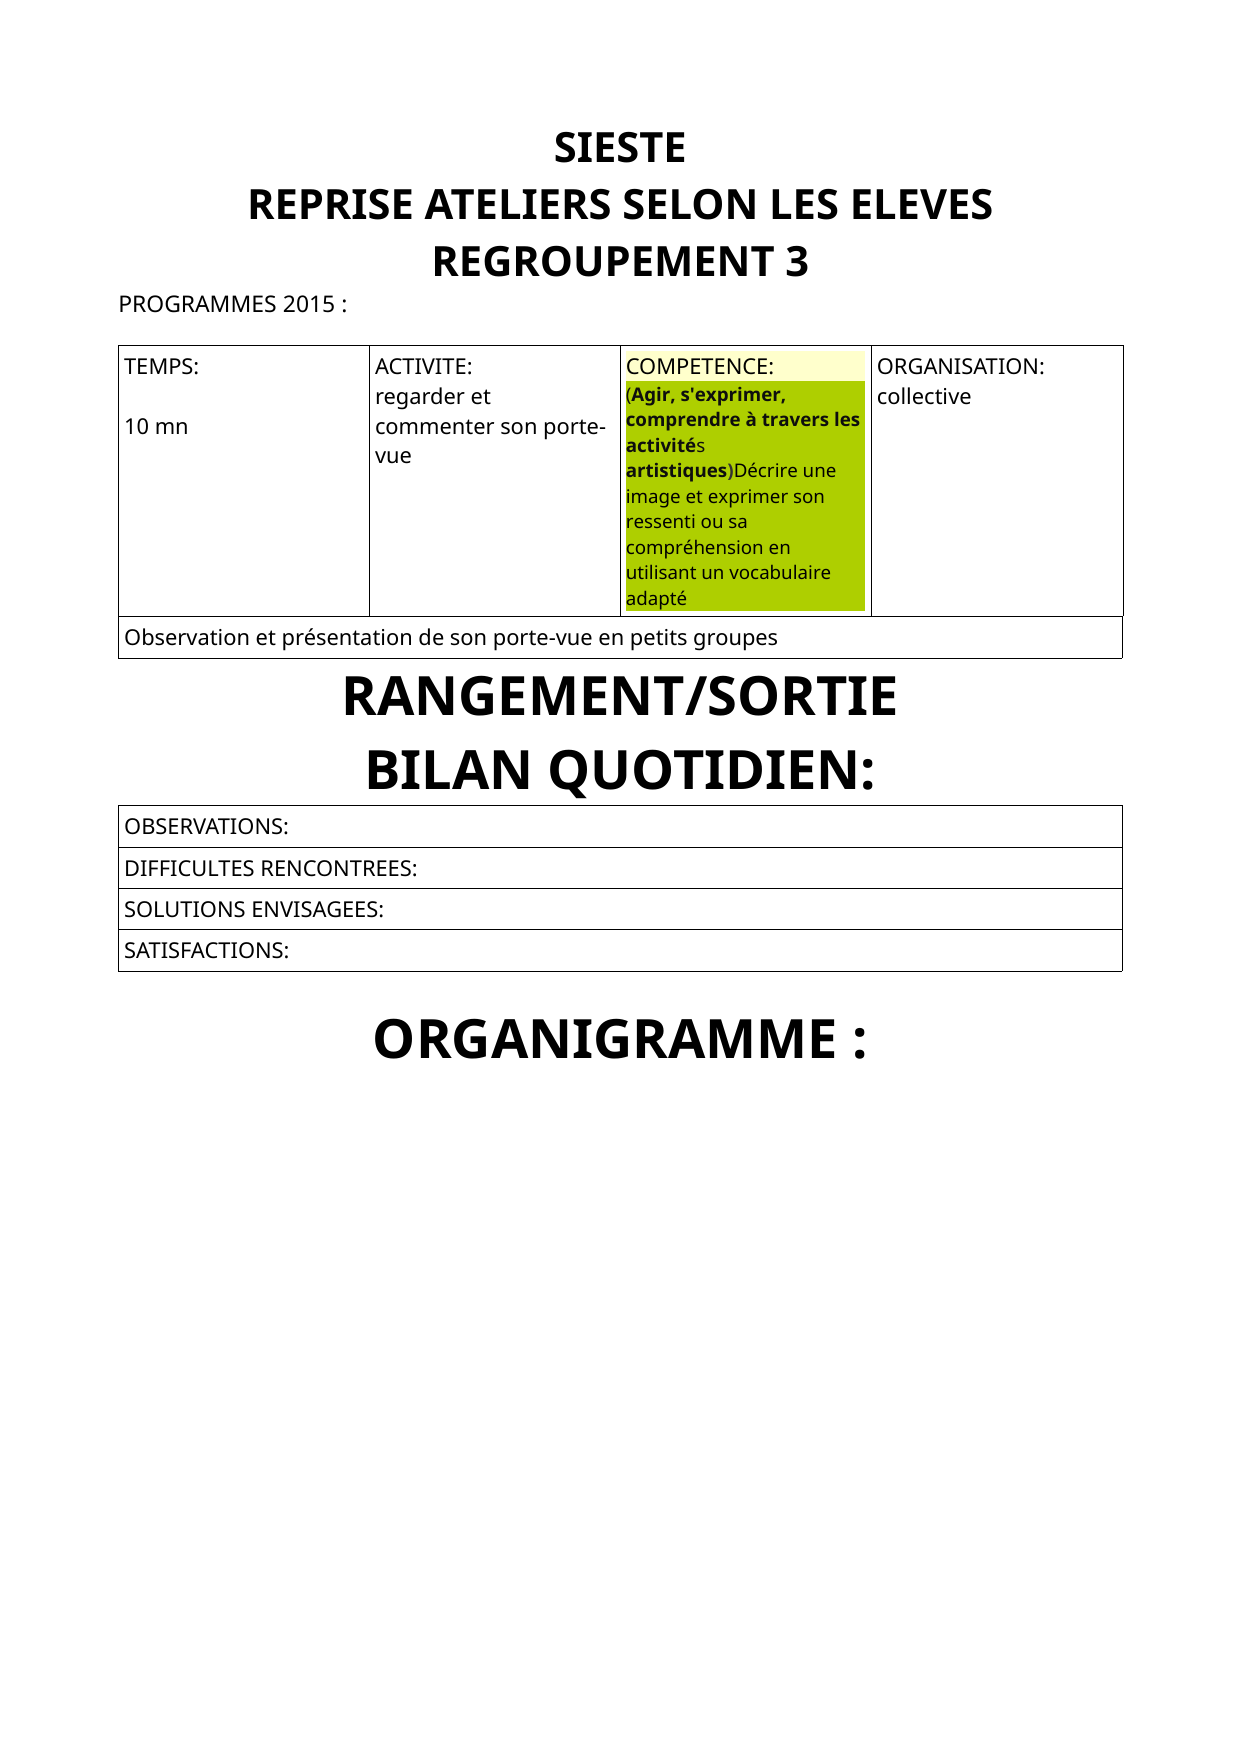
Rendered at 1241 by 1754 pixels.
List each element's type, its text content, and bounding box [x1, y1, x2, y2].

text ORGANIGRAMME : [118, 1001, 1122, 1074]
text SIESTE [118, 118, 1122, 175]
table_header ACTIVITE: regarder et commenter son porte-vue [370, 346, 620, 616]
text RANGEMENT/SORTIE [118, 659, 1122, 732]
table_header Observation et présentation de son porte-vue en petits groupes [119, 617, 1122, 658]
text PROGRAMMES 2015 : [118, 288, 1122, 320]
table_header ORGANISATION: collective [872, 346, 1123, 616]
table_cell SATISFACTIONS: [119, 930, 1122, 971]
text REGROUPEMENT 3 [118, 232, 1122, 288]
table_header TEMPS: 10 mn [119, 346, 369, 616]
table_cell DIFFICULTES RENCONTREES: [119, 848, 1122, 888]
table_cell SOLUTIONS ENVISAGEES: [119, 889, 1122, 929]
table_header COMPETENCE: (Agir, s'exprimer, comprendre à travers les activités artistiques)Décrire une image et exprimer son ressenti ou sa compréhension en utilisant un vocabulaire adapté [621, 346, 871, 616]
text REPRISE ATELIERS SELON LES ELEVES [118, 175, 1122, 232]
text BILAN QUOTIDIEN: [118, 732, 1122, 805]
table_header OBSERVATIONS: [119, 806, 1122, 847]
